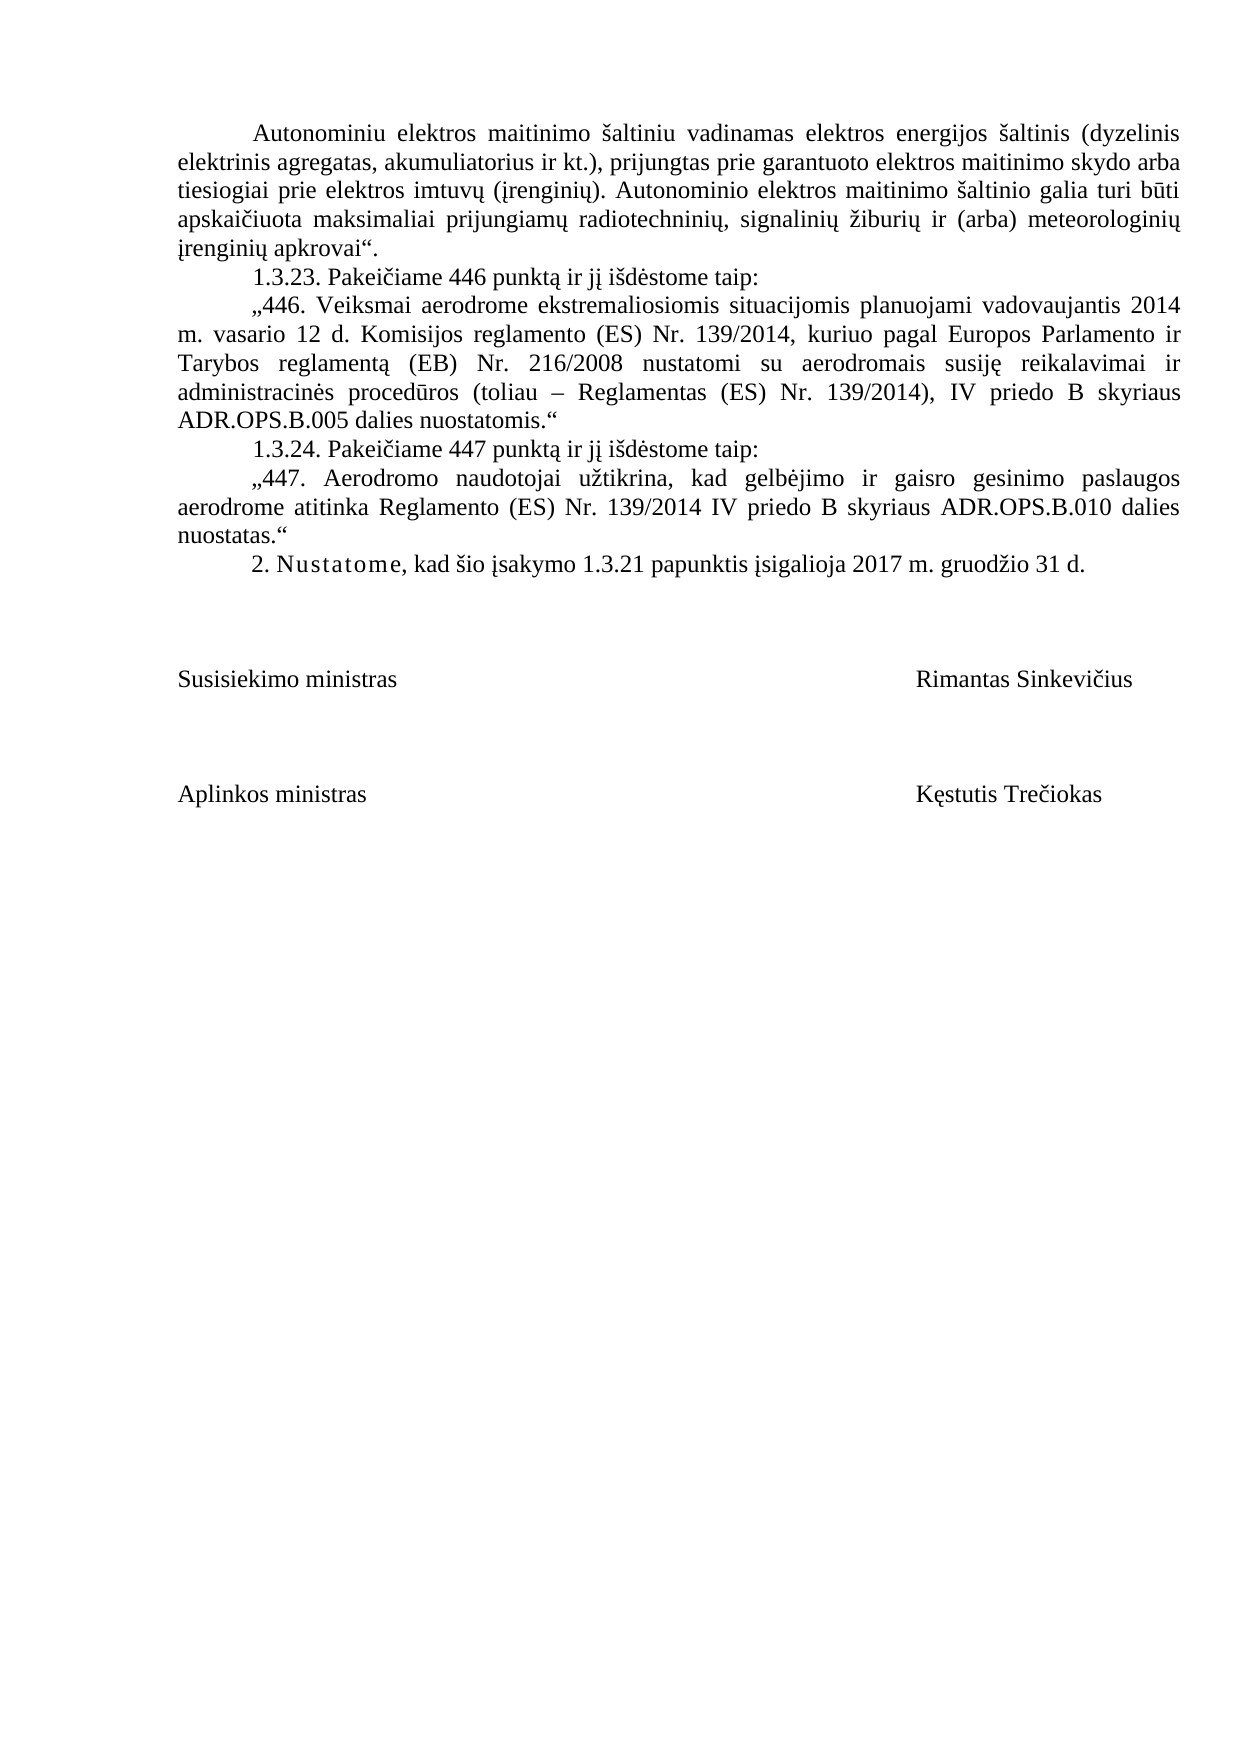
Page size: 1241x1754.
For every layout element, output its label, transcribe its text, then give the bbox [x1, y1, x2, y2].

text Susisiekimo ministras Rimantas Sinkevičius [177, 664, 1181, 693]
text „446. Veiksmai aerodrome ekstremaliosiomis situacijomis planuojami vadovaujantis 2014 m. vasario 12 d. Komisijos reglamento (ES) Nr. 139/2014, kuriuo pagal Europos Parlamento ir Tarybos reglamentą (EB) Nr. 216/2008 nustatomi su aerodromais susiję reikalavimai ir administracinės procedūros (toliau – Reglamentas (ES) Nr. 139/2014), IV priedo B skyriaus ADR.OPS.B.005 dalies nuostatomis.“ [177, 291, 1181, 434]
text Autonominiu elektros maitinimo šaltiniu vadinamas elektros energijos šaltinis (dyzelinis elektrinis agregatas, akumuliatorius ir kt.), prijungtas prie garantuoto elektros maitinimo skydo arba tiesiogiai prie elektros imtuvų (įrenginių). Autonominio elektros maitinimo šaltinio galia turi būti apskaičiuota maksimaliai prijungiamų radiotechninių, signalinių žiburių ir (arba) meteorologinių įrenginių apkrovai“. [177, 118, 1181, 262]
text „447. Aerodromo naudotojai užtikrina, kad gelbėjimo ir gaisro gesinimo paslaugos aerodrome atitinka Reglamento (ES) Nr. 139/2014 IV priedo B skyriaus ADR.OPS.B.010 dalies nuostatas.“ [177, 463, 1181, 549]
text Aplinkos ministras Kęstutis Trečiokas [177, 779, 1181, 808]
text 1.3.24. Pakeičiame 447 punktą ir jį išdėstome taip: [177, 434, 1181, 463]
text 1.3.23. Pakeičiame 446 punktą ir jį išdėstome taip: [177, 262, 1181, 291]
text 2. Nustatome, kad šio įsakymo 1.3.21 papunktis įsigalioja 2017 m. gruodžio 31 d. [177, 549, 1181, 578]
